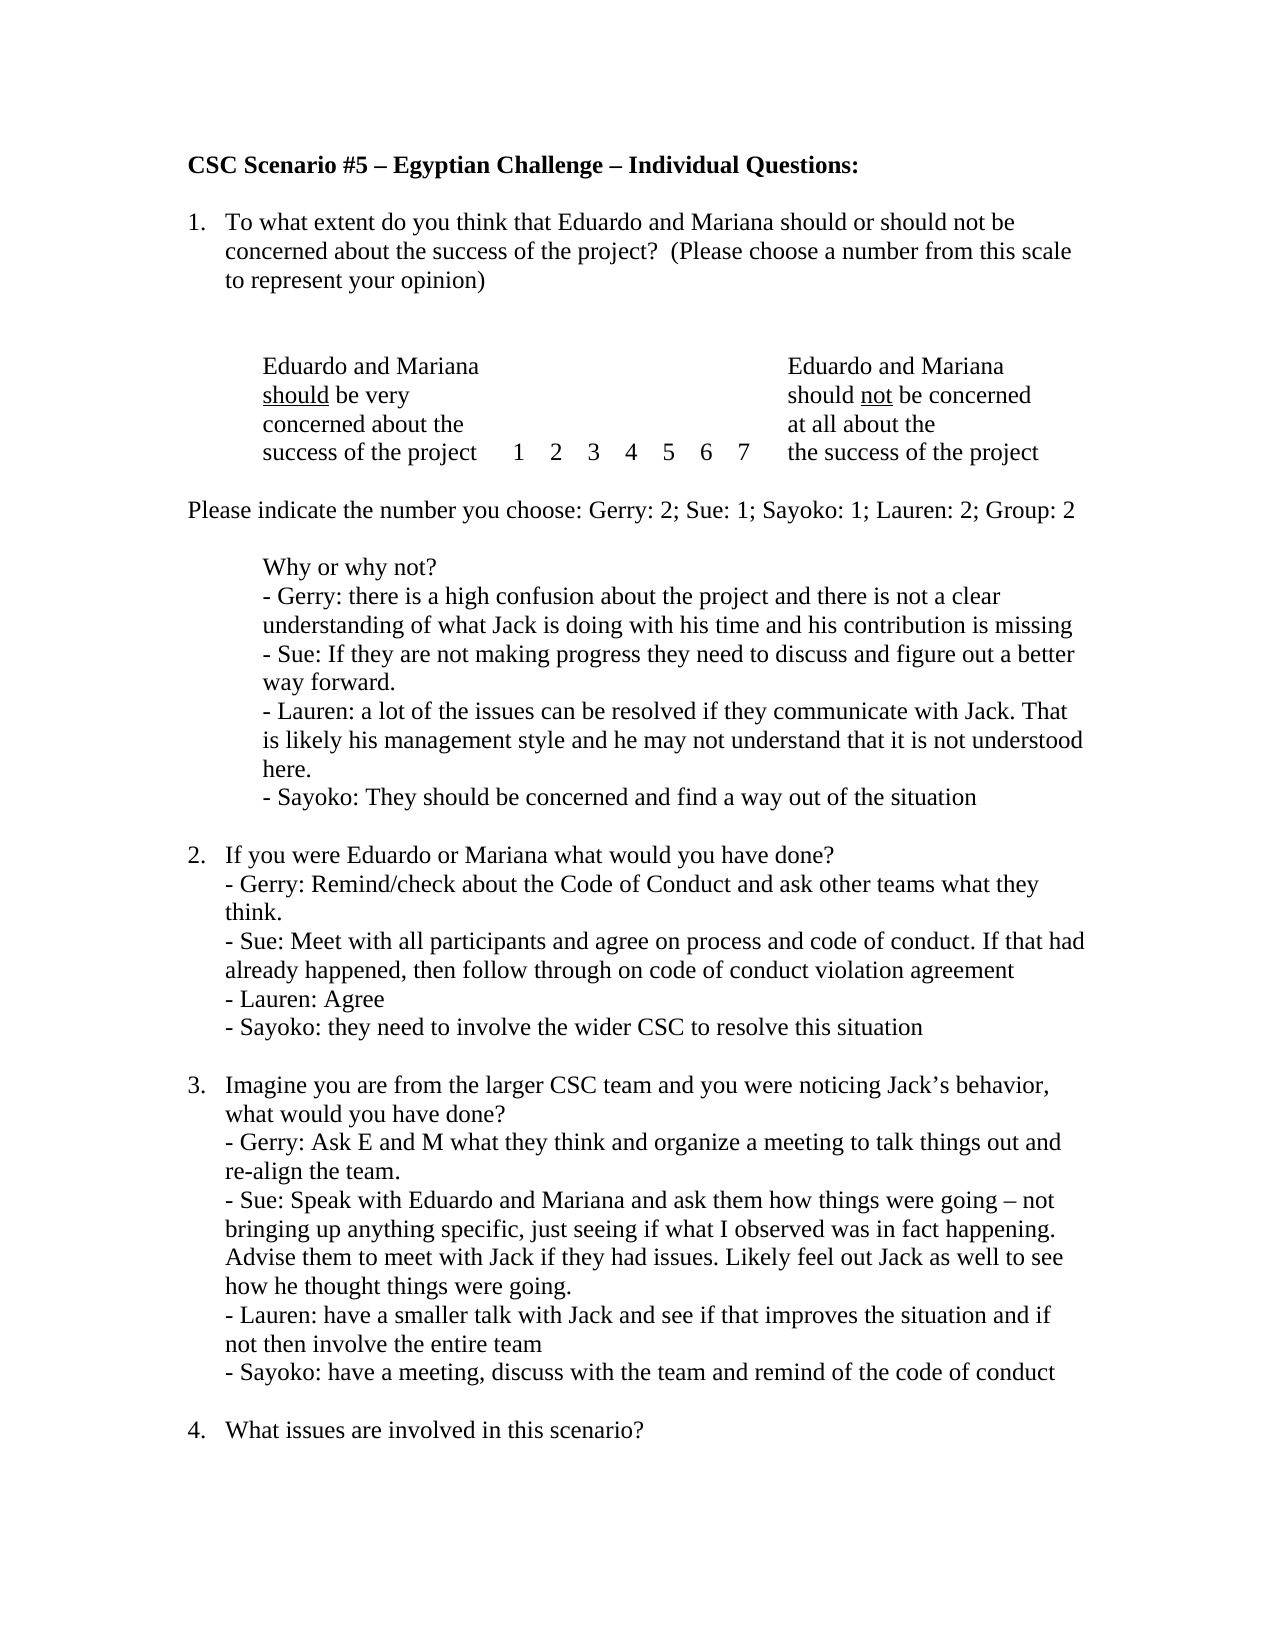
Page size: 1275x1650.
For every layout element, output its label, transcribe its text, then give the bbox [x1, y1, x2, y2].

list If you were Eduardo or Mariana what would you have done? - Gerry: Remind/check about the Code of Conduct and ask other teams what they think. [187, 840, 1087, 926]
list - Sue: Meet with all participants and agree on process and code of conduct. If that had already happened, then follow through on code of conduct violation agreement - Lauren: Agree - Sayoko: they need to involve the wider CSC to resolve this situation [187, 926, 1087, 1041]
text CSC Scenario #5 – Egyptian Challenge – Individual Questions: [187, 150, 1087, 179]
list Imagine you are from the larger CSC team and you were noticing Jack’s behavior, what would you have done? - Gerry: Ask E and M what they think and organize a meeting to talk things out and re-align the team. [187, 1070, 1087, 1185]
text concerned about the at all about the [187, 409, 1087, 437]
text Eduardo and Mariana Eduardo and Mariana [262, 351, 1087, 380]
text should be very should not be concerned [262, 380, 1087, 409]
text Why or why not? - Gerry: there is a high confusion about the project and there is not a clear understanding of what Jack is doing with his time and his contribution is missing - Sue: If they are not making progress they need to discuss and figure out a better way forward. - Lauren: a lot of the issues can be resolved if they communicate with Jack. That is likely his management style and he may not understand that it is not understood here. - Sayoko: They should be concerned and find a way out of the situation [262, 552, 1087, 811]
text - Sue: Speak with Eduardo and Mariana and ask them how things were going – not bringing up anything specific, just seeing if what I observed was in fact happening. Advise them to meet with Jack if they had issues. Likely feel out Jack as well to see how he thought things were going. - Lauren: have a smaller talk with Jack and see if that improves the situation and if not then involve the entire team - Sayoko: have a meeting, discuss with the team and remind of the code of conduct [225, 1185, 1087, 1386]
text success of the project 1 2 3 4 5 6 7 the success of the project [262, 437, 1087, 466]
text Please indicate the number you choose: Gerry: 2; Sue: 1; Sayoko: 1; Lauren: 2; Group: 2 [187, 495, 1087, 524]
list What issues are involved in this scenario? [187, 1415, 1087, 1444]
list To what extent do you think that Eduardo and Mariana should or should not be concerned about the success of the project? (Please choose a number from this scale to represent your opinion) [187, 207, 1087, 294]
